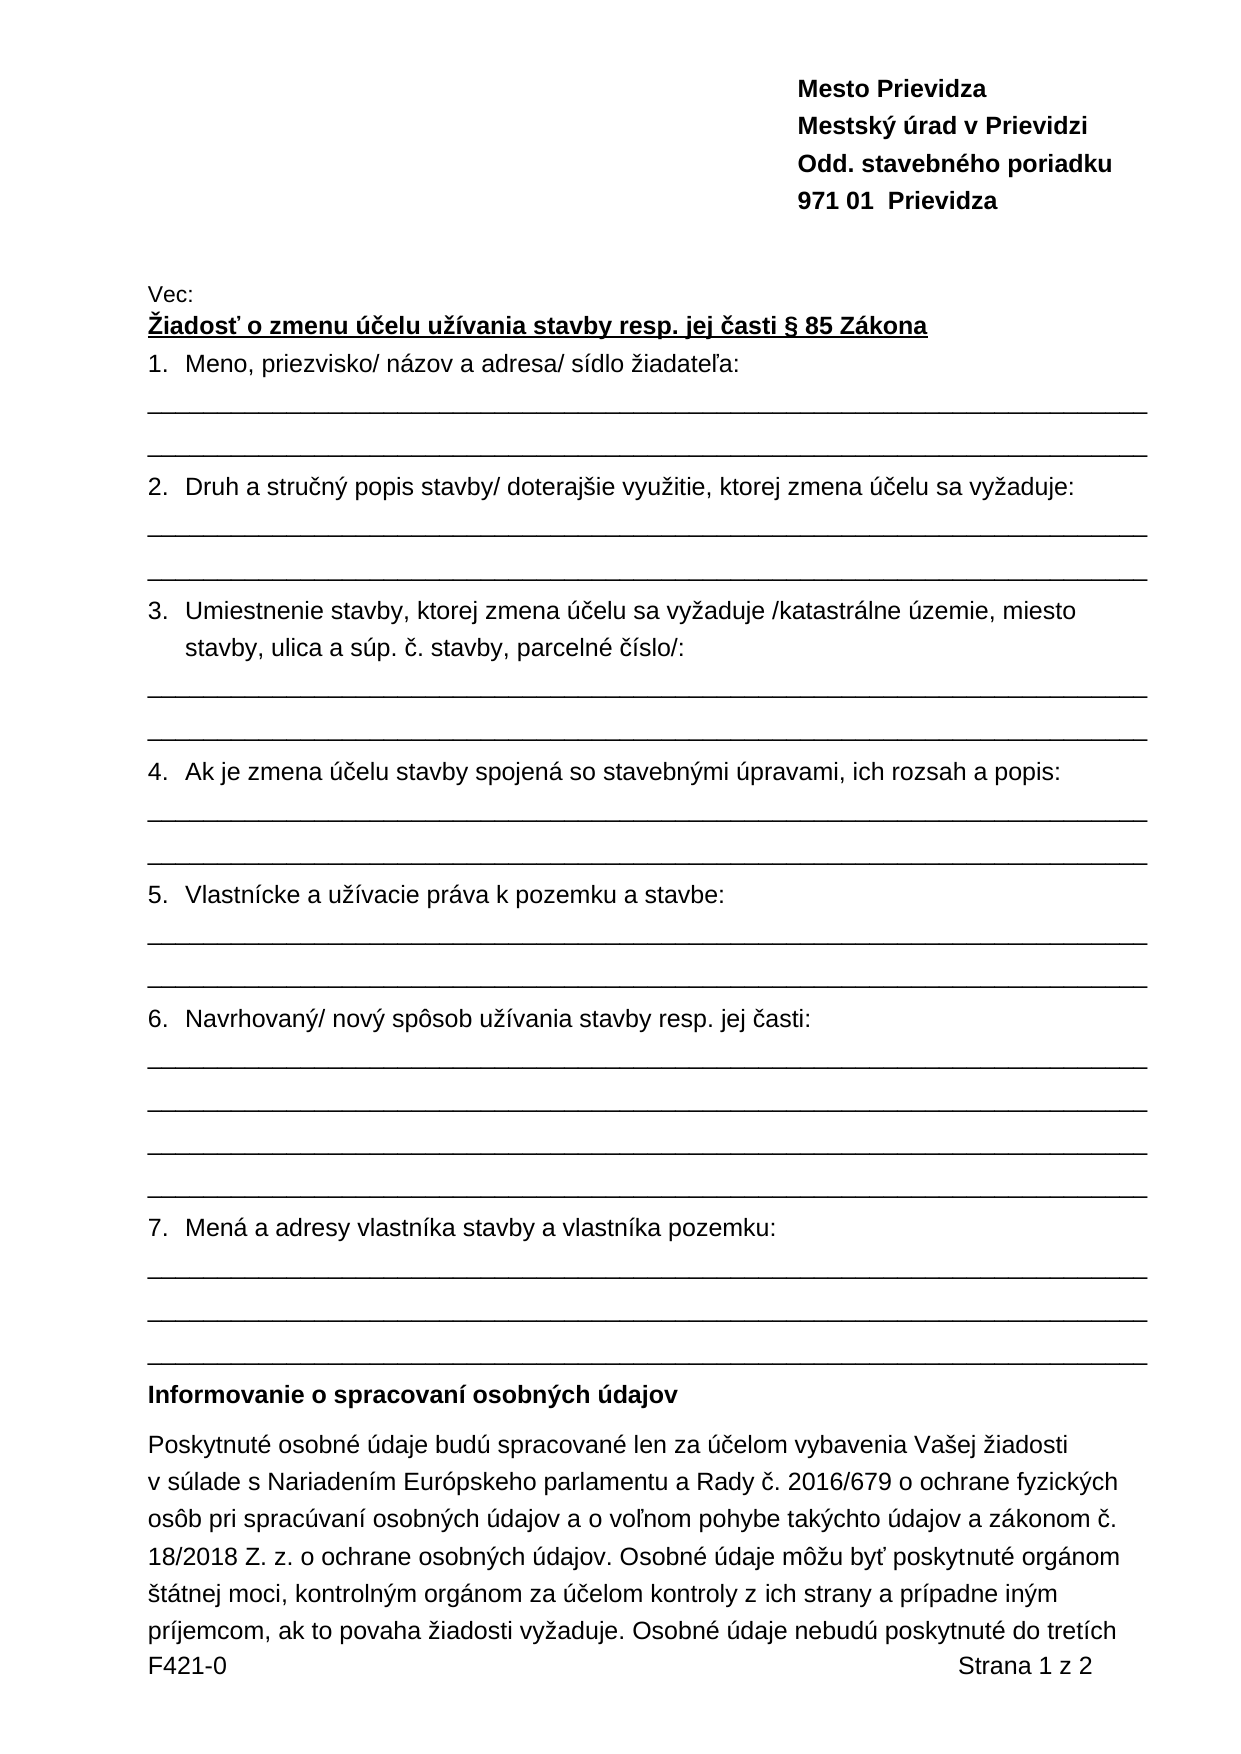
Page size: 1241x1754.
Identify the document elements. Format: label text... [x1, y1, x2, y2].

text Vec: [148, 281, 1152, 307]
text Informovanie o spracovaní osobných údajov [148, 1380, 1152, 1409]
text Mesto Prievidza [148, 74, 1152, 103]
list Ak je zmena účelu stavby spojená so stavebnými úpravami, ich rozsah a popis: [148, 756, 1152, 785]
text ________________________________________________________________________________________________________________________________________________ [148, 386, 1152, 458]
subtitle Žiadosť o zmenu účelu užívania stavby resp. jej časti § 85 Zákona [148, 311, 1152, 340]
text Mestský úrad v Prievidzi [148, 111, 1152, 140]
list Navrhovaný/ nový spôsob užívania stavby resp. jej časti: [148, 1003, 1152, 1032]
list Meno, priezvisko/ názov a adresa/ sídlo žiadateľa: [148, 348, 1152, 377]
text Poskytnuté osobné údaje budú spracované len za účelom vybavenia Vašej žiadosti v súlade s Nariadením Európskeho parlamentu a Rady č. 2016/679 o ochrane fyzických osôb pri spracúvaní osobných údajov a o voľnom pohybe takýchto údajov a zá­konom č. 18/2018 Z. z. o ochrane osobných údajov. Osobné údaje môžu byť poskyt­nuté orgánom štátnej moci, kontrolným orgánom za účelom kontroly z ich strany a prípadne iným príjemcom, ak to povaha žiadosti vyžaduje. Osobné údaje nebudú poskytnuté do tretích [148, 1430, 1152, 1645]
text ________________________________________________________________________________________________________________________________________________ [148, 794, 1152, 866]
text ________________________________________________________________________________________________________________________________________________ [148, 917, 1152, 989]
text ________________________________________________________________________________________________________________________________________________________________________________________________________________________ [148, 1251, 1152, 1366]
text ________________________________________________________________________________________________________________________________________________________________________________________________________________________________________________________________________________________________ [148, 1041, 1152, 1199]
text ________________________________________________________________________________________________________________________________________________ [148, 509, 1152, 581]
list Druh a stručný popis stavby/ doterajšie využitie, ktorej zmena účelu sa vyžaduje: [148, 472, 1152, 501]
list Vlastnícke a užívacie práva k pozemku a stavbe: [148, 880, 1152, 909]
list Mená a adresy vlastníka stavby a vlastníka pozemku: [148, 1213, 1152, 1242]
list Umiestnenie stavby, ktorej zmena účelu sa vyžaduje /katastrálne územie, miesto stavby, ulica a súp. č. stavby, parcelné číslo/: [148, 596, 1152, 662]
text ________________________________________________________________________________________________________________________________________________ [148, 670, 1152, 742]
text Odd. stavebného poriadku 971 01 Prievidza [148, 149, 1152, 215]
